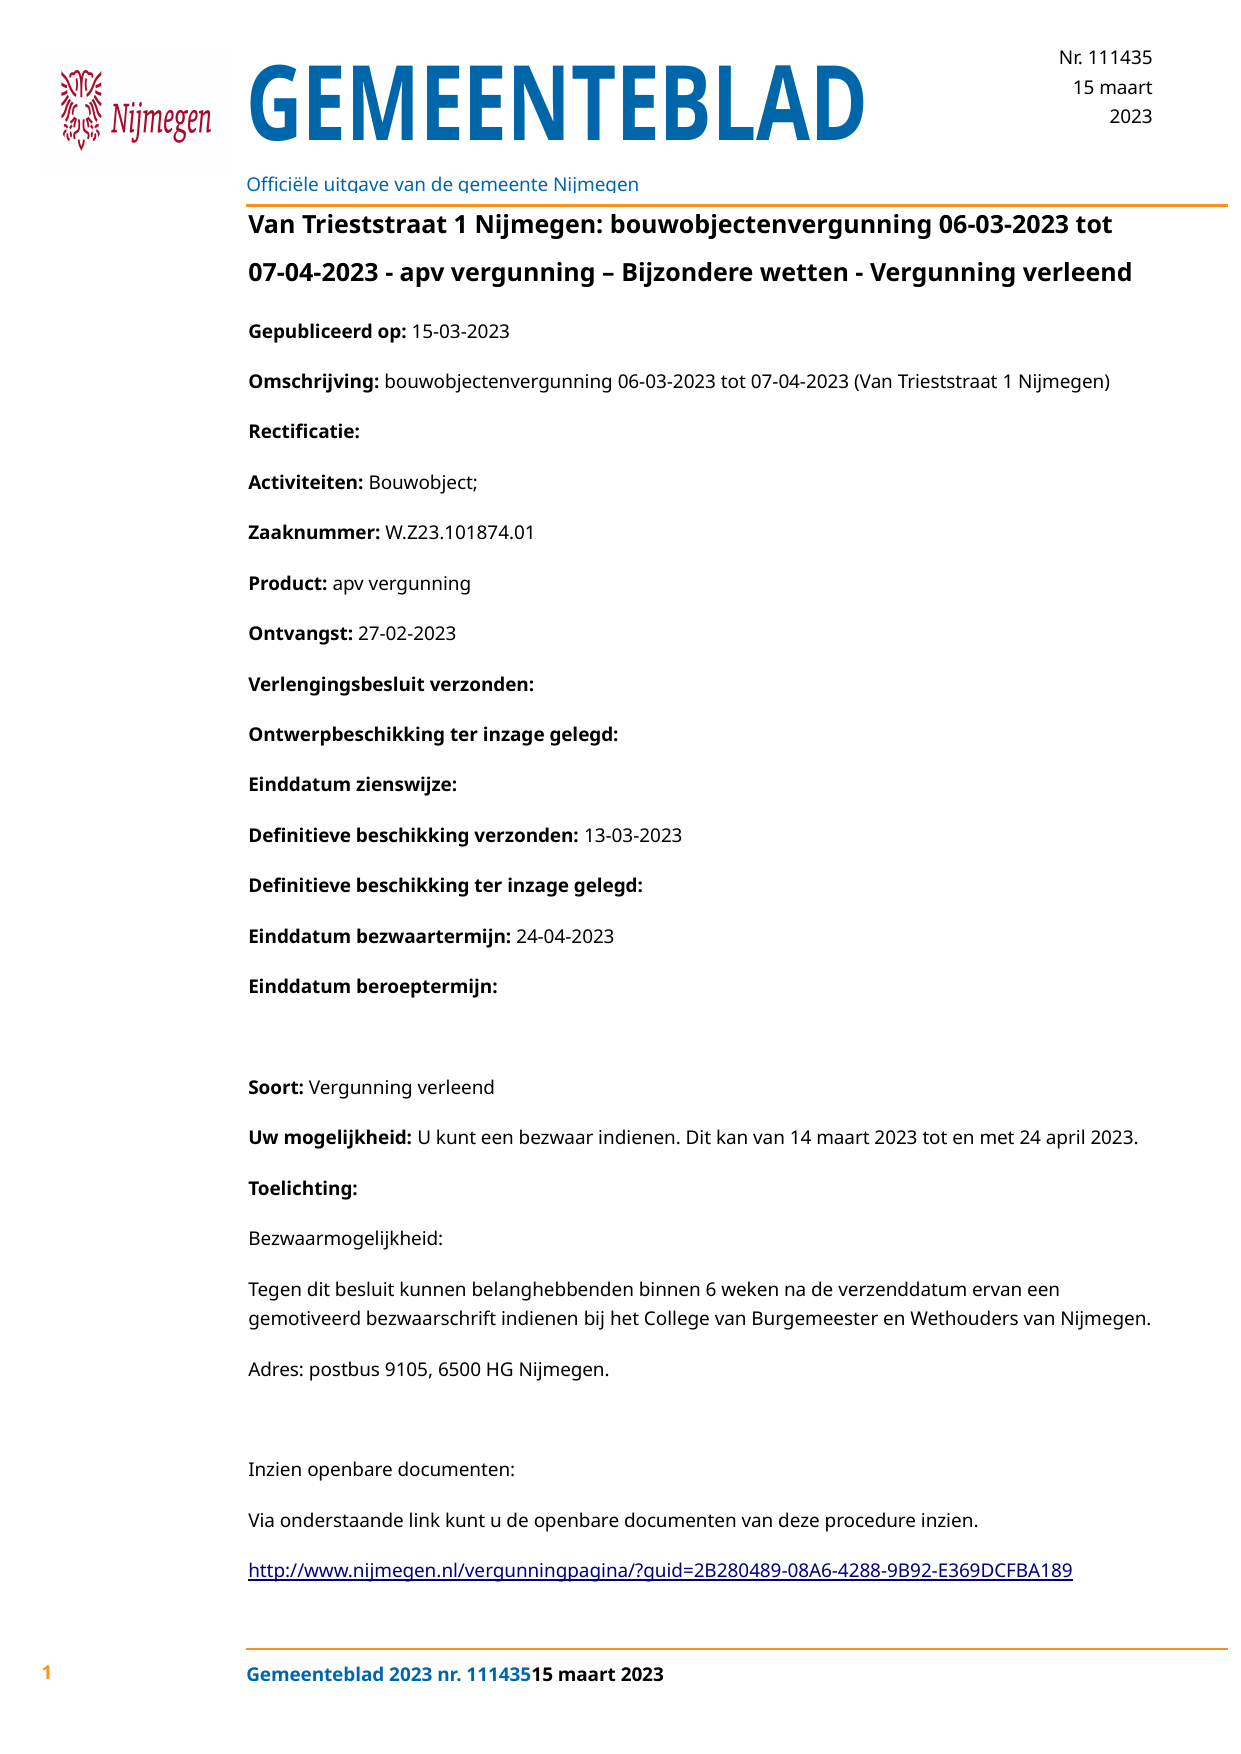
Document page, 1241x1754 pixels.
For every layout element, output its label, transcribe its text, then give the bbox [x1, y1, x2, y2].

text Uw mogelijkheid: U kunt een bezwaar indienen. Dit kan van 14 maart 2023 tot en met 24 april 2023. [248, 1124, 1152, 1150]
text Bezwaarmogelijkheid: [248, 1225, 1152, 1251]
text Soort: Vergunning verleend [248, 1074, 1152, 1100]
text Einddatum beroeptermijn: [248, 973, 1152, 999]
text Product: apv vergunning [248, 570, 1152, 596]
text Einddatum zienswijze: [248, 772, 1152, 797]
text Adres: postbus 9105, 6500 HG Nijmegen. [248, 1356, 1152, 1382]
picture [41, 47, 231, 172]
text Einddatum bezwaartermijn: 24-04-2023 [248, 923, 1152, 949]
text Ontwerpbeschikking ter inzage gelegd: [248, 721, 1152, 747]
text Zaaknummer: W.Z23.101874.01 [248, 519, 1152, 545]
text Definitieve beschikking verzonden: 13-03-2023 [248, 822, 1152, 848]
text Gepubliceerd op: 15-03-2023 [248, 318, 1152, 344]
text Omschrijving: bouwobjectenvergunning 06-03-2023 tot 07-04-2023 (Van Trieststraat 1 Nijmegen) [248, 368, 1152, 394]
text http://www.nijmegen.nl/vergunningpagina/?guid=2B280489-08A6-4288-9B92-E369DCFBA189 [248, 1557, 1152, 1583]
text Inzien openbare documenten: [248, 1457, 1152, 1482]
text Definitieve beschikking ter inzage gelegd: [248, 872, 1152, 898]
text Tegen dit besluit kunnen belanghebbenden binnen 6 weken na de verzenddatum ervan een gemotiveerd bezwaarschrift indienen bij het College van Burgemeester en Wethouders van Nijmegen. [248, 1276, 1152, 1331]
text Verlengingsbesluit verzonden: [248, 671, 1152, 697]
text Rectificatie: [248, 419, 1152, 444]
text Via onderstaande link kunt u de openbare documenten van deze procedure inzien. [248, 1507, 1152, 1533]
text Van Trieststraat 1 Nijmegen: bouwobjectenvergunning 06-03-2023 tot 07-04-2023 - apv vergunning – Bijzondere wetten - Vergunning verleend [248, 207, 1152, 288]
text Activiteiten: Bouwobject; [248, 469, 1152, 495]
text Ontvangst: 27-02-2023 [248, 620, 1152, 646]
text Toelichting: [248, 1175, 1152, 1201]
